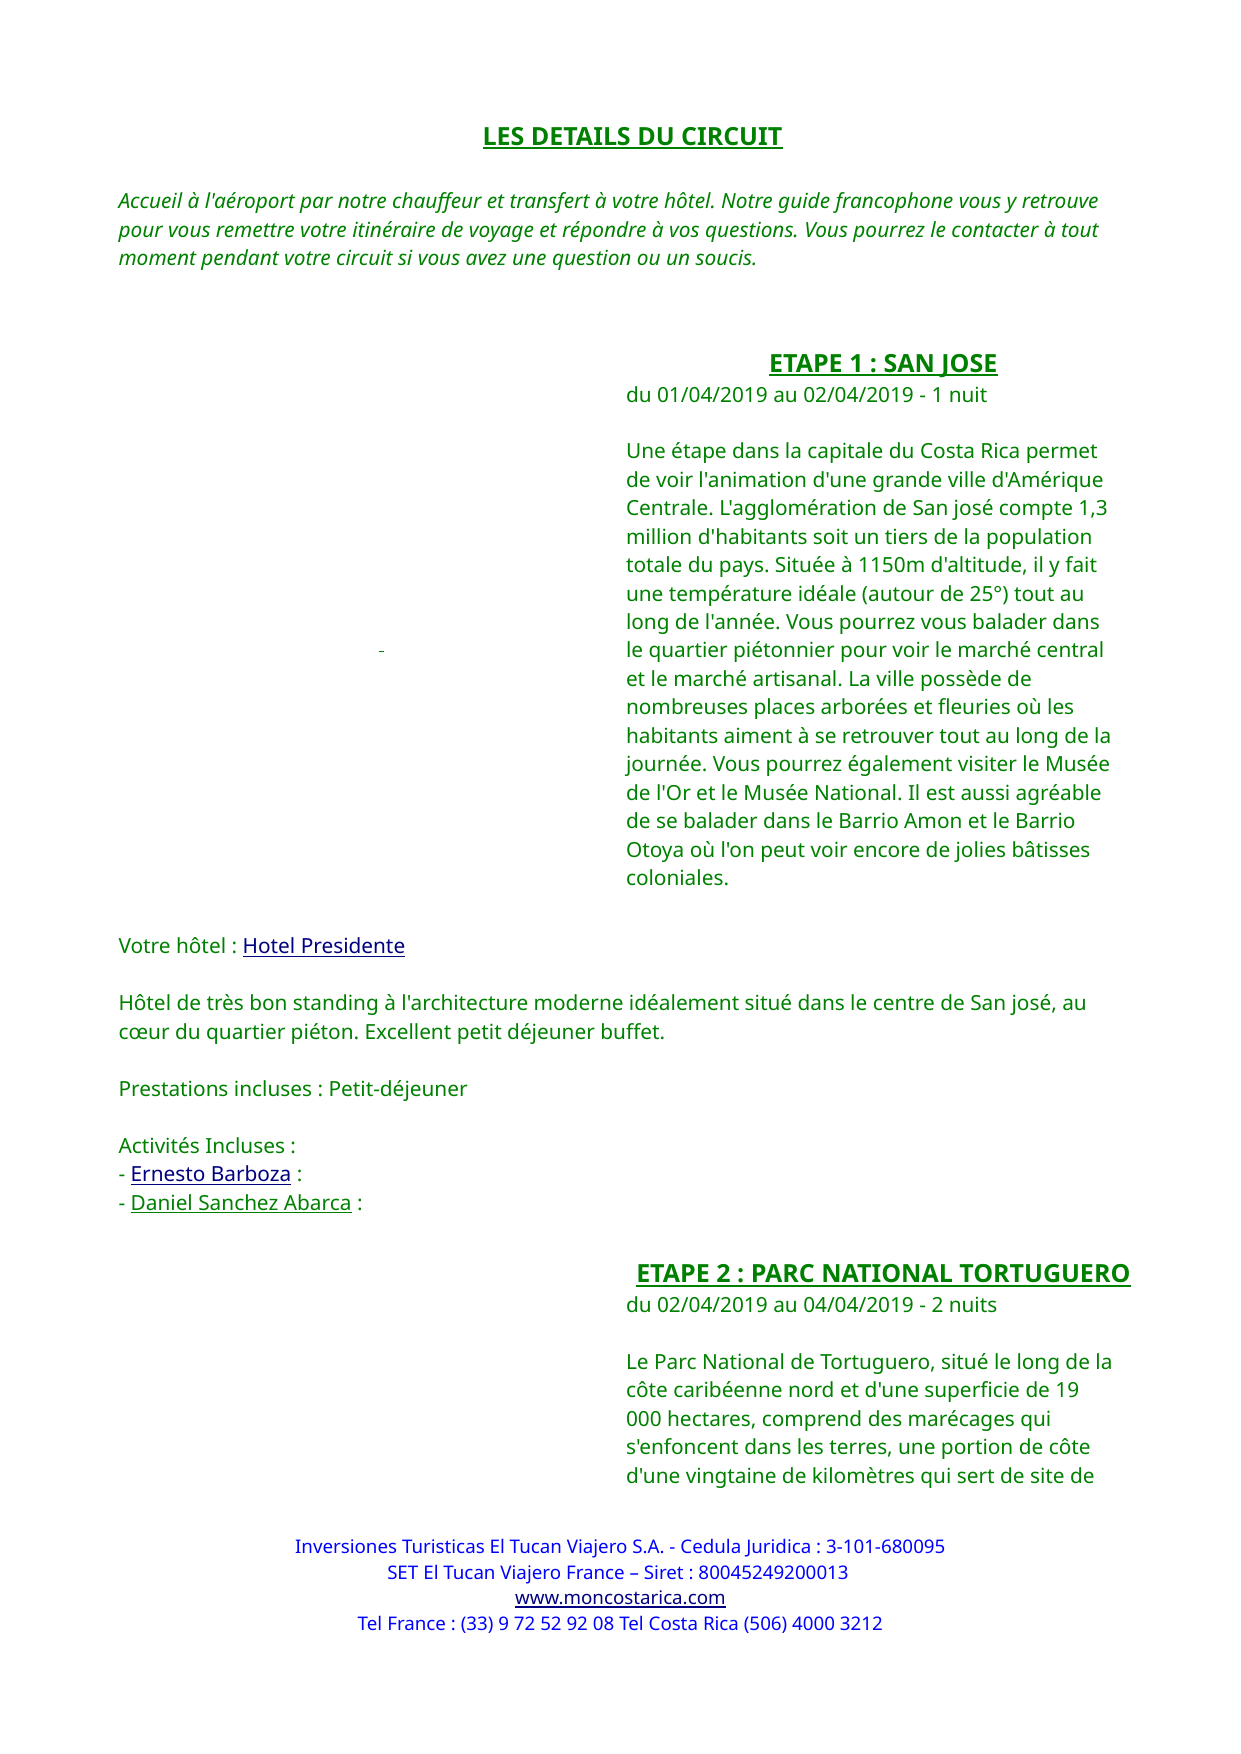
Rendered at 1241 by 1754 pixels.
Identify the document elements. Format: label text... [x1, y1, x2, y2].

text - Ernesto Barboza : [118, 1159, 1122, 1188]
text Prestations incluses : Petit-déjeuner [118, 1074, 1122, 1103]
text LES DETAILS DU CIRCUIT [118, 118, 1146, 152]
table_header [118, 340, 620, 897]
table_header [118, 1250, 620, 1495]
text Accueil à l'aéroport par notre chauffeur et transfert à votre hôtel. Notre guide francophone vous y retrouve pour vous remettre votre itinéraire de voyage et répondre à vos questions. Vous pourrez le contacter à tout moment pendant votre circuit si vous avez une question ou un soucis. [118, 186, 1146, 272]
table_header ETAPE 2 : PARC NATIONAL TORTUGUERO du 02/04/2019 au 04/04/2019 - 2 nuits Le Parc National de Tortuguero, situé le long de la côte caribéenne nord et d'une superficie de 19 000 hectares, comprend des marécages qui s'enfoncent dans les terres, une portion de côte d'une vingtaine de kilomètres qui sert de site de ponte aux tortues et une portion d'eaux territoriales. Le Parc est composé d'un labyrinthe de canaux qui permettent d'observer la faune et la flore depuis des petits bateaux à moteur. Le parc protège la reproduction des tortues vertes. Vous assisterez à la ponte des tortues vertes (Juin à Octobre) ou des tortues luth géantes (mi-février à juillet) ou assisterez à l'éclosion et le retour à la mer des bébés tortues. Vous pourrez admirer plus de 300 espèces d'oiseaux dont le fameux toucan, 57 espèces d'amphibiens, 111 espèces de reptiles et 60 espèces de mammifères dont les jaguars, tapirs, ocelots, crocodiles... Le village de Tortuguero est un village pittoresque qui s'étend entre la mer des caraibes et le canal principal. Tous les logdes de Tortuguero sont isolés entre canaux et forêt, on y accède uniquement en bateau depuis les ports de la Pavona ou Cano Banco ou depuis l'aéroport de Tortuguero. Ils proposent tous des formules tout inclus : transport depuis San José en bus puis bateau, repas, guide, logement et excursion. [620, 1250, 1122, 1495]
text - Daniel Sanchez Abarca : [118, 1188, 1122, 1216]
table_header ETAPE 1 : SAN JOSE du 01/04/2019 au 02/04/2019 - 1 nuit Une étape dans la capitale du Costa Rica permet de voir l'animation d'une grande ville d'Amérique Centrale. L'agglomération de San josé compte 1,3 million d'habitants soit un tiers de la population totale du pays. Située à 1150m d'altitude, il y fait une température idéale (autour de 25°) tout au long de l'année. Vous pourrez vous balader dans le quartier piétonnier pour voir le marché central et le marché artisanal. La ville possède de nombreuses places arborées et fleuries où les habitants aiment à se retrouver tout au long de la journée. Vous pourrez également visiter le Musée de l'Or et le Musée National. Il est aussi agréable de se balader dans le Barrio Amon et le Barrio Otoya où l'on peut voir encore de jolies bâtisses coloniales. [620, 340, 1122, 897]
text Activités Incluses : [118, 1131, 1122, 1159]
text Hôtel de très bon standing à l'architecture moderne idéalement situé dans le centre de San josé, au cœur du quartier piéton. Excellent petit déjeuner buffet. [118, 988, 1122, 1045]
text Votre hôtel : Hotel Presidente [118, 931, 1122, 960]
